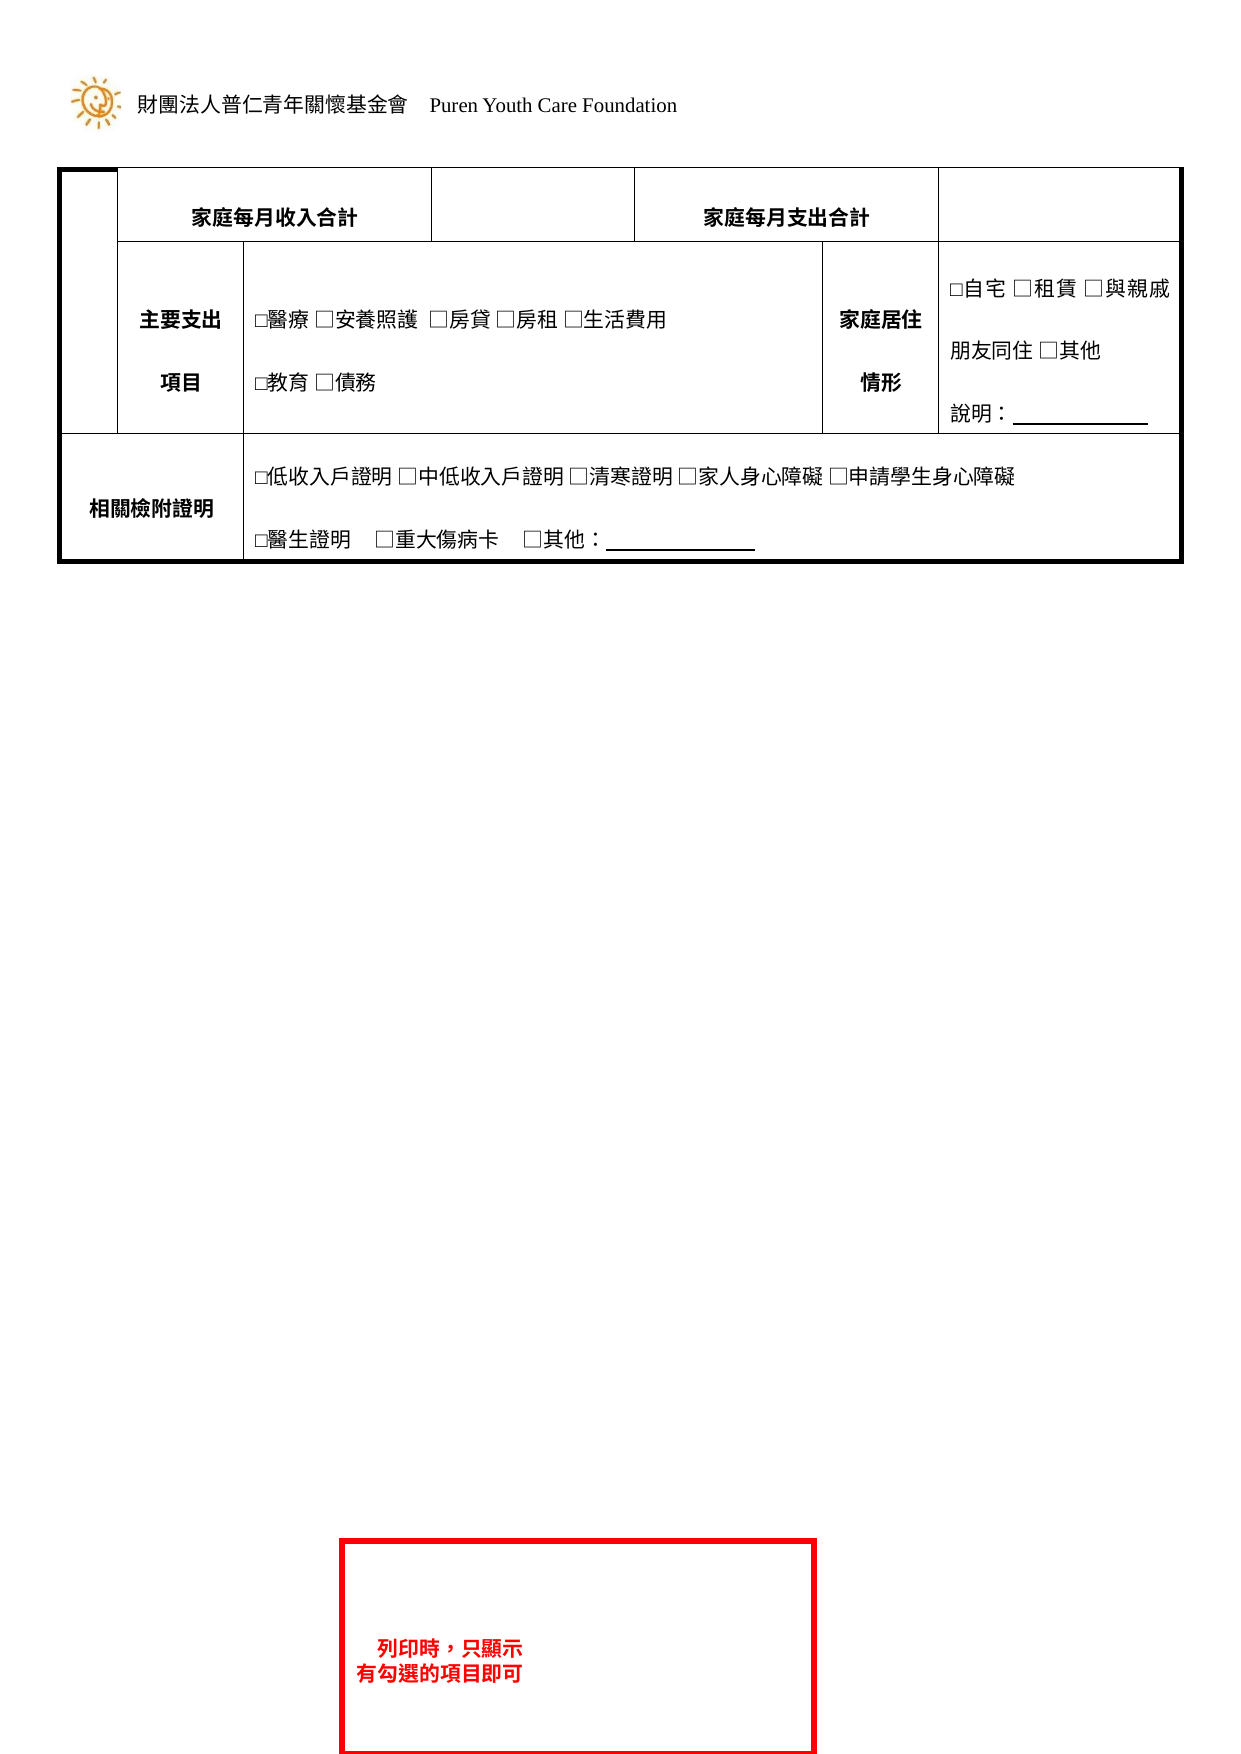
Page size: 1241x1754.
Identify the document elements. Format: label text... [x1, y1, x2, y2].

table_cell [939, 168, 1179, 241]
table_cell 家庭居住情形 [823, 242, 938, 433]
table_cell 相關檢附證明 [62, 434, 243, 559]
table_cell 家庭每月支出合計 [635, 168, 938, 241]
table_cell 家庭每月收入合計 [118, 168, 431, 241]
table_cell □低收入戶證明 □中低收入戶證明 □清寒證明 □家人身心障礙 □申請學生身心障礙 □醫生證明 □重大傷病卡 □其他： [244, 434, 1179, 559]
table_cell [432, 168, 634, 241]
table_cell □醫療 □安養照護 □房貸 □房租 □生活費用 □教育 □債務 [244, 242, 822, 433]
table_cell [62, 172, 117, 433]
table_cell 主要支出項目 [118, 242, 243, 433]
table_cell □自宅 □租賃 □與親戚朋友同住 □其他 說明： [939, 242, 1179, 433]
